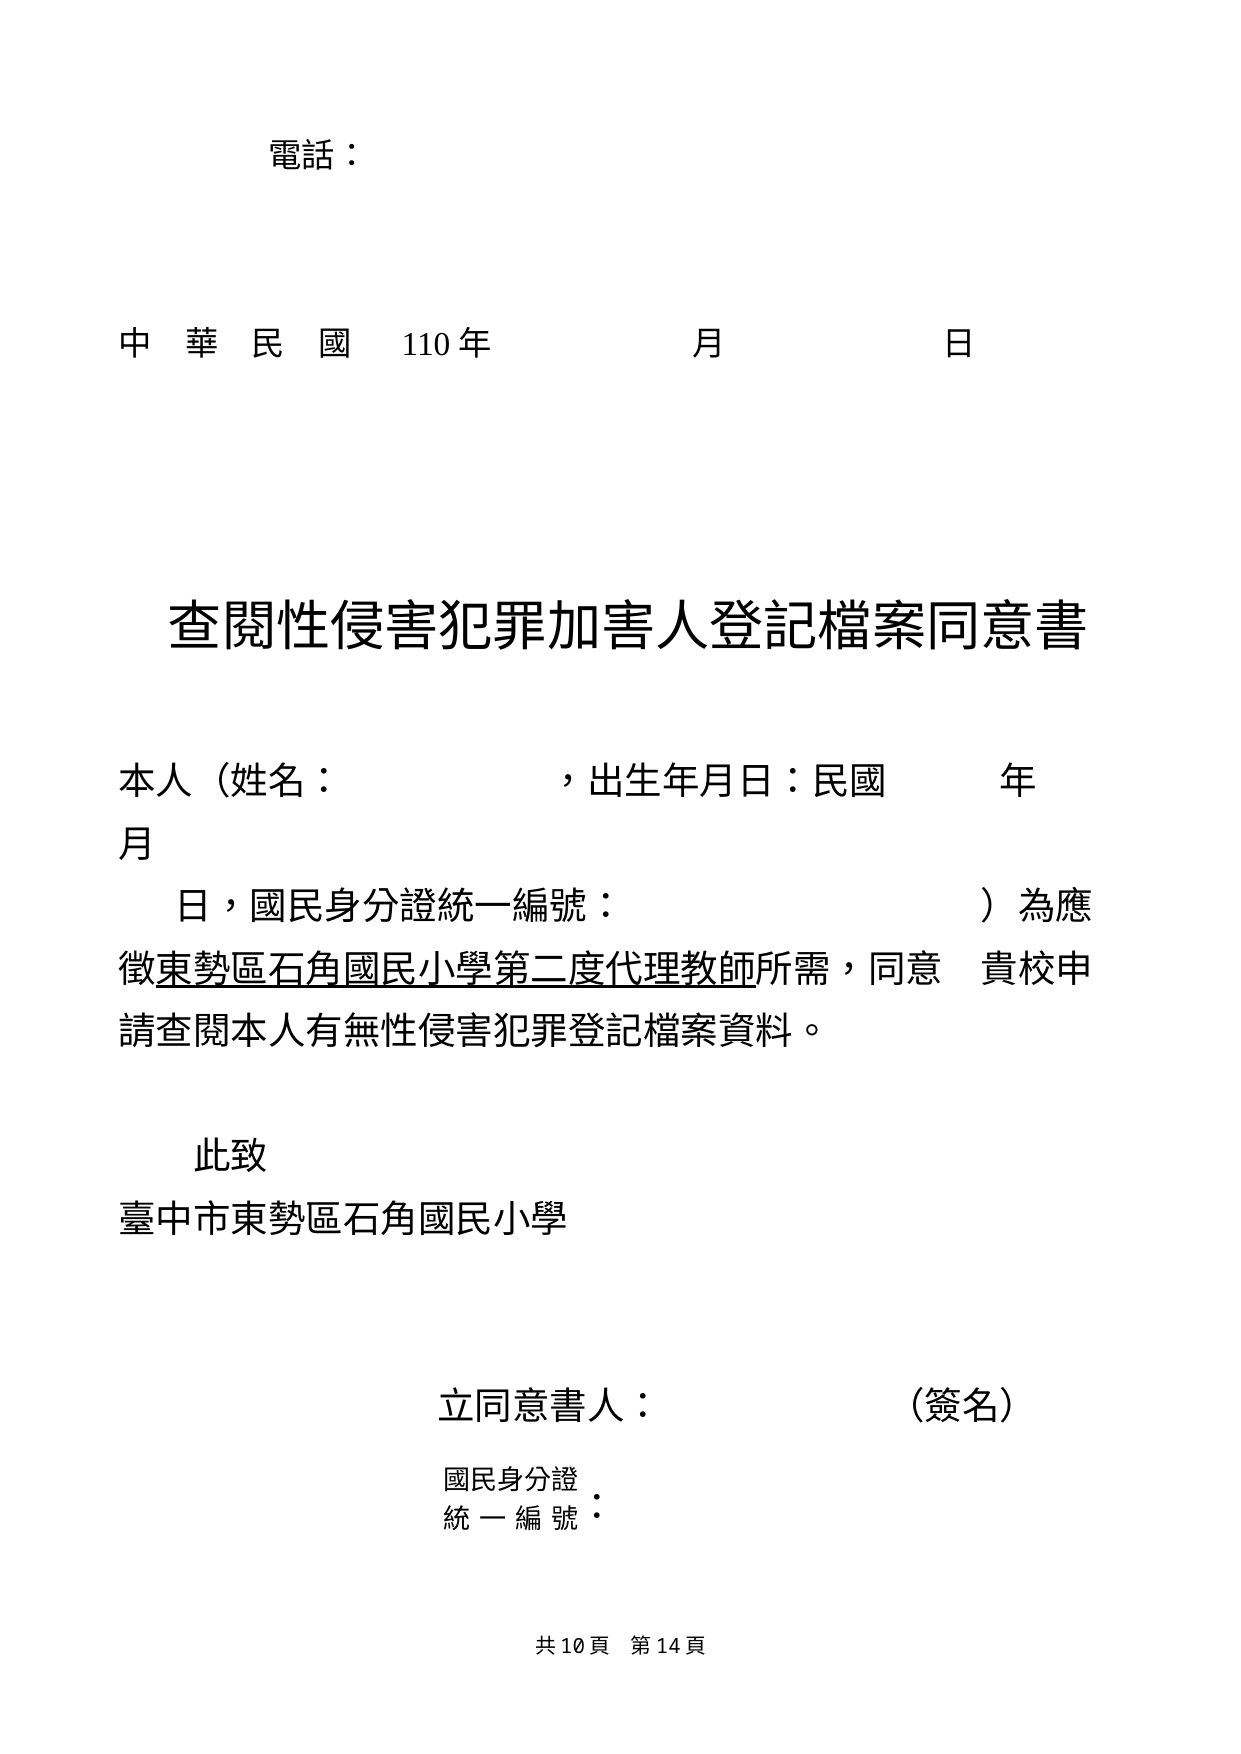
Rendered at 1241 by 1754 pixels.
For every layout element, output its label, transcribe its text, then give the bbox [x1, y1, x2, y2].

text 臺中市東勢區石角國民小學 [118, 1174, 1122, 1237]
text 本人（姓名： ，出生年月日：民國 年 月 [118, 737, 1122, 862]
text 中 華 民 國 110 年 月 日 [118, 299, 1122, 362]
text 立同意書人： （簽名） [118, 1362, 1122, 1424]
text 查閱性侵害犯罪加害人登記檔案同意書 [118, 549, 1138, 674]
text 國民身分證統一編號： [118, 1424, 1122, 1549]
text 日，國民身分證統一編號： ）為應徵東勢區石角國民小學第二度代理教師所需，同意 貴校申請查閱本人有無性侵害犯罪登記檔案資料。 [118, 862, 1122, 1049]
text 電話： [118, 112, 1122, 174]
text 此致 [118, 1112, 1122, 1174]
